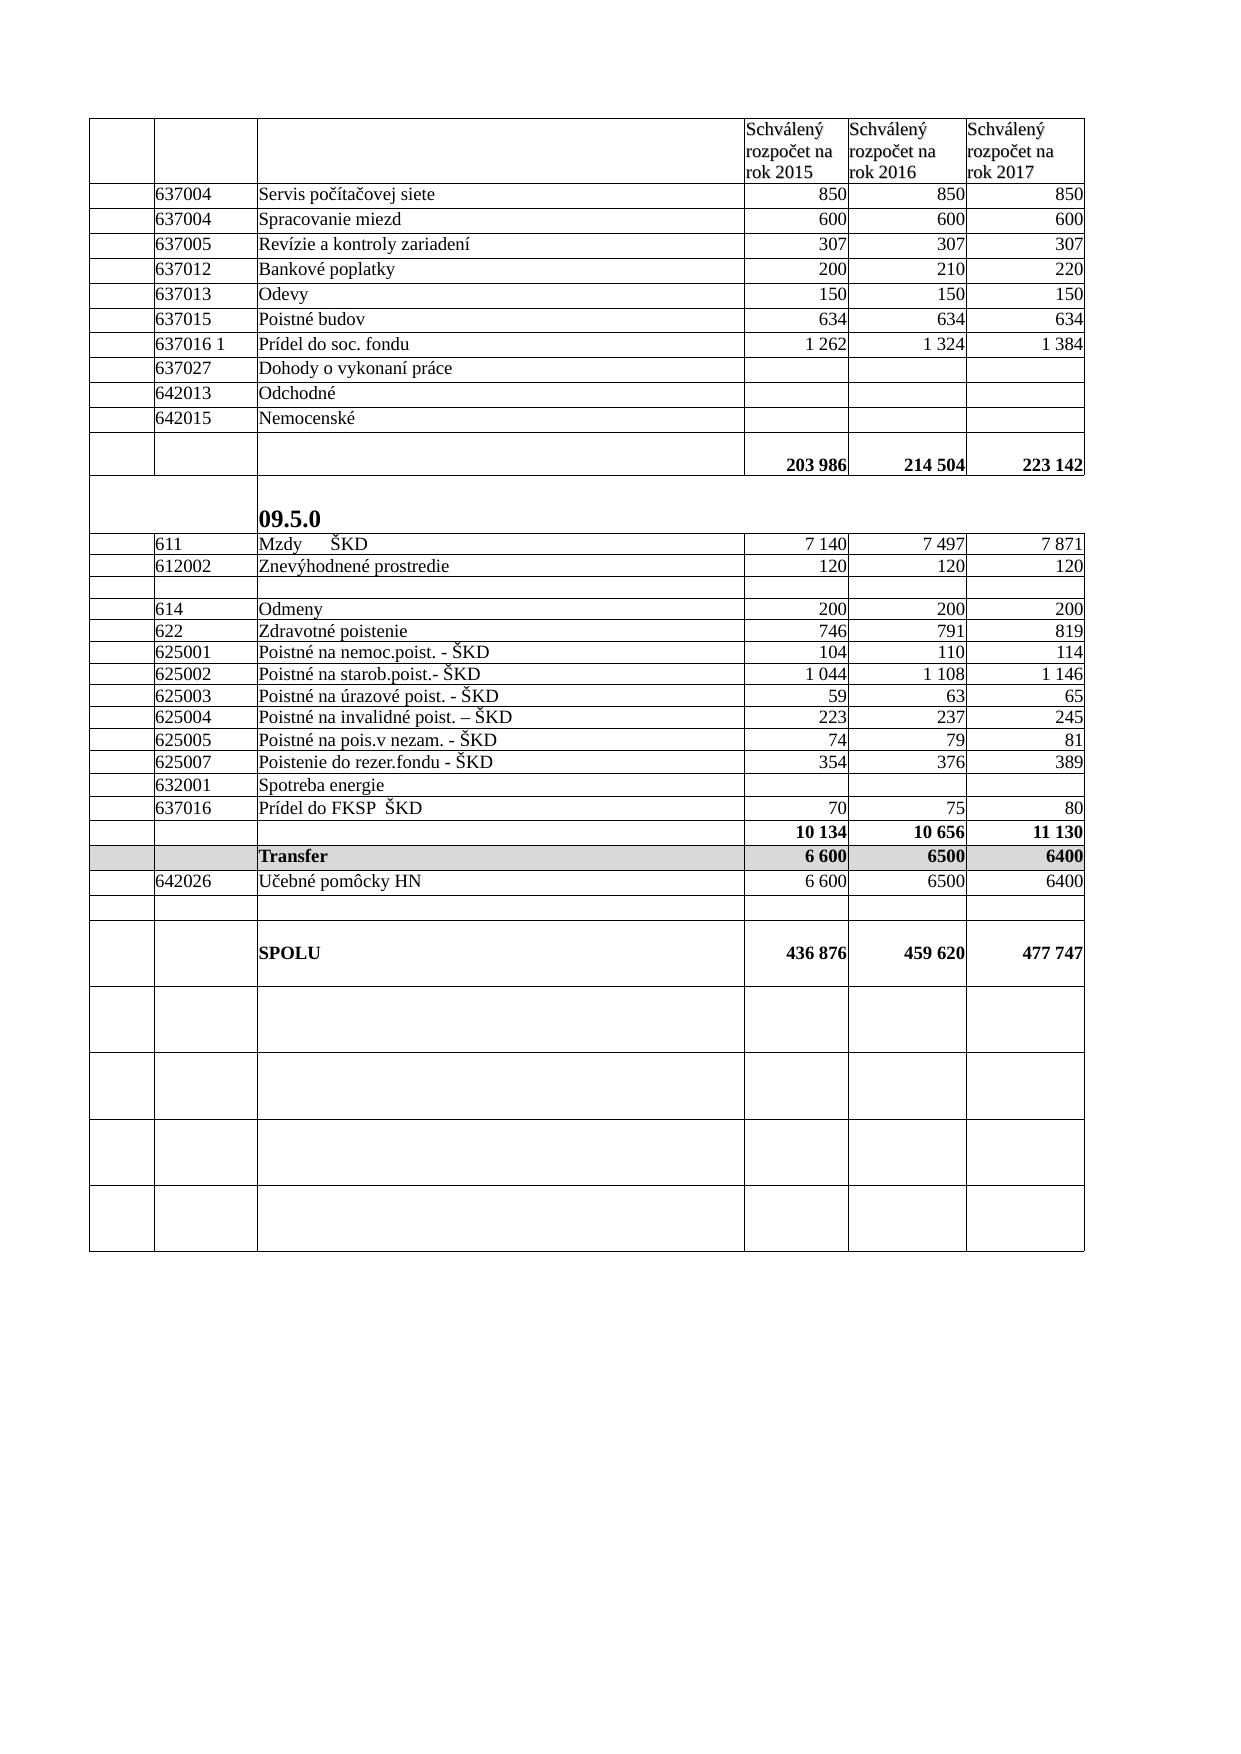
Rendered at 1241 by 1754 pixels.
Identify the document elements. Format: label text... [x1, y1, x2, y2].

table_cell [90, 1053, 154, 1118]
table_cell 214 504 [849, 433, 966, 475]
table_cell [155, 577, 257, 598]
table_cell 7 497 [849, 534, 966, 554]
table_cell 614 [155, 599, 257, 619]
table_cell 104 [745, 642, 848, 663]
table_cell 637004 [155, 209, 257, 233]
table_cell [90, 534, 154, 554]
table_cell [258, 987, 744, 1052]
table_cell [155, 119, 257, 183]
table_cell 637016 [155, 797, 257, 820]
table_cell 6 600 [745, 871, 848, 895]
table_cell [849, 383, 966, 407]
table_cell 850 [967, 184, 1084, 208]
table_cell 223 [745, 707, 848, 728]
table_cell 307 [745, 234, 848, 258]
table_cell 11 130 [967, 821, 1084, 845]
table_cell 203 986 [745, 433, 848, 475]
table_cell Nemocenské [258, 408, 744, 432]
table_cell [967, 987, 1084, 1052]
table_cell [90, 642, 154, 663]
table_cell [155, 987, 257, 1052]
table_cell 642013 [155, 383, 257, 407]
table_cell [90, 987, 154, 1052]
table_cell Učebné pomôcky HN [258, 871, 744, 895]
table_cell [849, 408, 966, 432]
table_cell 150 [745, 284, 848, 307]
table_cell [90, 620, 154, 641]
table_cell [745, 1053, 848, 1118]
table_cell [967, 358, 1084, 382]
table_cell 75 [849, 797, 966, 820]
table_cell 477 747 [967, 921, 1084, 986]
table_cell 600 [967, 209, 1084, 233]
table_cell 110 [849, 642, 966, 663]
table_cell Poistenie do rezer.fondu - ŠKD [258, 751, 744, 773]
table_cell 6 600 [745, 846, 848, 870]
table_cell 79 [849, 729, 966, 750]
table_cell 1 324 [849, 333, 966, 357]
table_cell [90, 1186, 154, 1251]
table_cell Transfer [258, 846, 744, 870]
table_cell [849, 577, 966, 598]
table_cell 120 [967, 555, 1084, 576]
table_cell Prídel do soc. fondu [258, 333, 744, 357]
table_cell [745, 408, 848, 432]
table_cell [745, 577, 848, 598]
table_cell Schválený rozpočet na rok 2017 [967, 119, 1084, 183]
table_cell [258, 119, 744, 183]
table_cell [90, 707, 154, 728]
table_cell [849, 774, 966, 796]
table_cell [90, 846, 154, 870]
table_cell 622 [155, 620, 257, 641]
table_cell Poistné budov [258, 309, 744, 332]
table_cell 220 [967, 259, 1084, 282]
table_cell Spotreba energie [258, 774, 744, 796]
table_cell Dohody o vykonaní práce [258, 358, 744, 382]
table_cell 625003 [155, 685, 257, 706]
table_cell 625005 [155, 729, 257, 750]
table_cell 459 620 [849, 921, 966, 986]
table_cell [258, 577, 744, 598]
table_cell 637012 [155, 259, 257, 282]
table_cell 245 [967, 707, 1084, 728]
table_cell [258, 1120, 744, 1184]
table_cell [90, 599, 154, 619]
table_cell 625004 [155, 707, 257, 728]
table_cell 120 [849, 555, 966, 576]
table_cell Servis počítačovej siete [258, 184, 744, 208]
table_cell 1 384 [967, 333, 1084, 357]
table_cell 1 146 [967, 664, 1084, 684]
table_cell 210 [849, 259, 966, 282]
table_cell [90, 797, 154, 820]
table_cell Odmeny [258, 599, 744, 619]
table_cell [745, 358, 848, 382]
table_cell 850 [849, 184, 966, 208]
table_cell [90, 685, 154, 706]
table_cell 74 [745, 729, 848, 750]
table_cell [90, 871, 154, 895]
table_cell 7 140 [745, 534, 848, 554]
table_cell Odchodné [258, 383, 744, 407]
table_cell [90, 729, 154, 750]
table_cell Poistné na nemoc.poist. - ŠKD [258, 642, 744, 663]
table_cell 70 [745, 797, 848, 820]
table_cell 200 [849, 599, 966, 619]
table_cell Spracovanie miezd [258, 209, 744, 233]
table_cell 200 [745, 259, 848, 282]
table_cell [90, 896, 154, 920]
table_cell Zdravotné poistenie [258, 620, 744, 641]
table_cell 637013 [155, 284, 257, 307]
table_cell 376 [849, 751, 966, 773]
table_cell Schválený rozpočet na rok 2015 [745, 119, 848, 183]
table_cell [258, 896, 744, 920]
table_cell 63 [849, 685, 966, 706]
table_cell [155, 1120, 257, 1184]
table_cell Odevy [258, 284, 744, 307]
table_cell 634 [745, 309, 848, 332]
table_cell [155, 846, 257, 870]
table_cell [90, 476, 257, 533]
table_cell [90, 209, 154, 233]
table_cell [90, 921, 154, 986]
table_cell [967, 774, 1084, 796]
table_cell Poistné na pois.v nezam. - ŠKD [258, 729, 744, 750]
table_cell 637027 [155, 358, 257, 382]
table_cell [90, 408, 154, 432]
table_cell [155, 1186, 257, 1251]
table_cell 65 [967, 685, 1084, 706]
table_cell [90, 358, 154, 382]
table_cell [745, 896, 848, 920]
table_cell Schválený rozpočet na rok 2016 [849, 119, 966, 183]
table_cell 59 [745, 685, 848, 706]
table_cell [90, 184, 154, 208]
table_cell [90, 383, 154, 407]
table_cell [90, 1120, 154, 1184]
table_cell [967, 1186, 1084, 1251]
table_cell 625007 [155, 751, 257, 773]
table_cell 7 871 [967, 534, 1084, 554]
table_cell [90, 234, 154, 258]
table_cell [967, 1053, 1084, 1118]
table_cell 791 [849, 620, 966, 641]
table_cell [90, 433, 154, 475]
table_cell [90, 664, 154, 684]
table_cell [967, 896, 1084, 920]
table_cell [90, 284, 154, 307]
table_cell 600 [849, 209, 966, 233]
table_cell 642015 [155, 408, 257, 432]
table_cell [745, 383, 848, 407]
table_cell 80 [967, 797, 1084, 820]
table_cell [155, 921, 257, 986]
table_cell 389 [967, 751, 1084, 773]
table_cell 612002 [155, 555, 257, 576]
table_cell 307 [967, 234, 1084, 258]
table_cell 625001 [155, 642, 257, 663]
table_cell [745, 987, 848, 1052]
table_cell 819 [967, 620, 1084, 641]
table_cell 611 [155, 534, 257, 554]
table_cell 1 108 [849, 664, 966, 684]
table_cell 6500 [849, 846, 966, 870]
table_cell 6500 [849, 871, 966, 895]
table_cell [90, 774, 154, 796]
table_cell [90, 119, 154, 183]
table_cell [155, 896, 257, 920]
table_cell [155, 821, 257, 845]
table_cell [849, 1053, 966, 1118]
table_cell 642026 [155, 871, 257, 895]
table_cell 634 [967, 309, 1084, 332]
table_cell 850 [745, 184, 848, 208]
table_cell 307 [849, 234, 966, 258]
table_cell [849, 896, 966, 920]
table_cell [155, 433, 257, 475]
table_cell 120 [745, 555, 848, 576]
table_cell 634 [849, 309, 966, 332]
table_cell [258, 433, 744, 475]
table_cell 625002 [155, 664, 257, 684]
table_cell Bankové poplatky [258, 259, 744, 282]
table_cell [155, 1053, 257, 1118]
table_cell [967, 577, 1084, 598]
table_cell [967, 408, 1084, 432]
table_cell SPOLU [258, 921, 744, 986]
table_cell [258, 1186, 744, 1251]
table_cell 237 [849, 707, 966, 728]
table_cell Revízie a kontroly zariadení [258, 234, 744, 258]
table_cell 114 [967, 642, 1084, 663]
table_cell 150 [849, 284, 966, 307]
table_cell [258, 821, 744, 845]
table_cell 637004 [155, 184, 257, 208]
table_cell 746 [745, 620, 848, 641]
table_cell 1 044 [745, 664, 848, 684]
table_cell 637005 [155, 234, 257, 258]
table_cell 81 [967, 729, 1084, 750]
table_cell [967, 1120, 1084, 1184]
table_cell [90, 333, 154, 357]
table_cell [90, 751, 154, 773]
table_cell 436 876 [745, 921, 848, 986]
table_cell 200 [745, 599, 848, 619]
table_cell 632001 [155, 774, 257, 796]
table_cell [90, 577, 154, 598]
table_cell [849, 358, 966, 382]
table_cell [90, 259, 154, 282]
table_cell [90, 555, 154, 576]
table_cell [90, 309, 154, 332]
table_cell Poistné na invalidné poist. – ŠKD [258, 707, 744, 728]
table_cell 10 656 [849, 821, 966, 845]
table_cell 223 142 [967, 433, 1084, 475]
table_cell 09.5.0 [258, 476, 1084, 533]
table_cell [745, 1186, 848, 1251]
table_cell 354 [745, 751, 848, 773]
table_cell [745, 774, 848, 796]
table_cell 150 [967, 284, 1084, 307]
table_cell [745, 1120, 848, 1184]
table_cell [967, 383, 1084, 407]
table_cell 200 [967, 599, 1084, 619]
table_cell Poistné na starob.poist.- ŠKD [258, 664, 744, 684]
table_cell 637015 [155, 309, 257, 332]
table_cell 6400 [967, 871, 1084, 895]
table_cell 600 [745, 209, 848, 233]
table_cell 1 262 [745, 333, 848, 357]
table_cell [90, 821, 154, 845]
table_cell 637016 1 [155, 333, 257, 357]
table_cell [849, 987, 966, 1052]
table_cell Znevýhodnené prostredie [258, 555, 744, 576]
table_cell [849, 1186, 966, 1251]
table_cell Mzdy ŠKD [258, 534, 744, 554]
table_cell [849, 1120, 966, 1184]
table_cell [258, 1053, 744, 1118]
table_cell Poistné na úrazové poist. - ŠKD [258, 685, 744, 706]
table_cell 10 134 [745, 821, 848, 845]
table_cell Prídel do FKSP ŠKD [258, 797, 744, 820]
table_cell 6400 [967, 846, 1084, 870]
